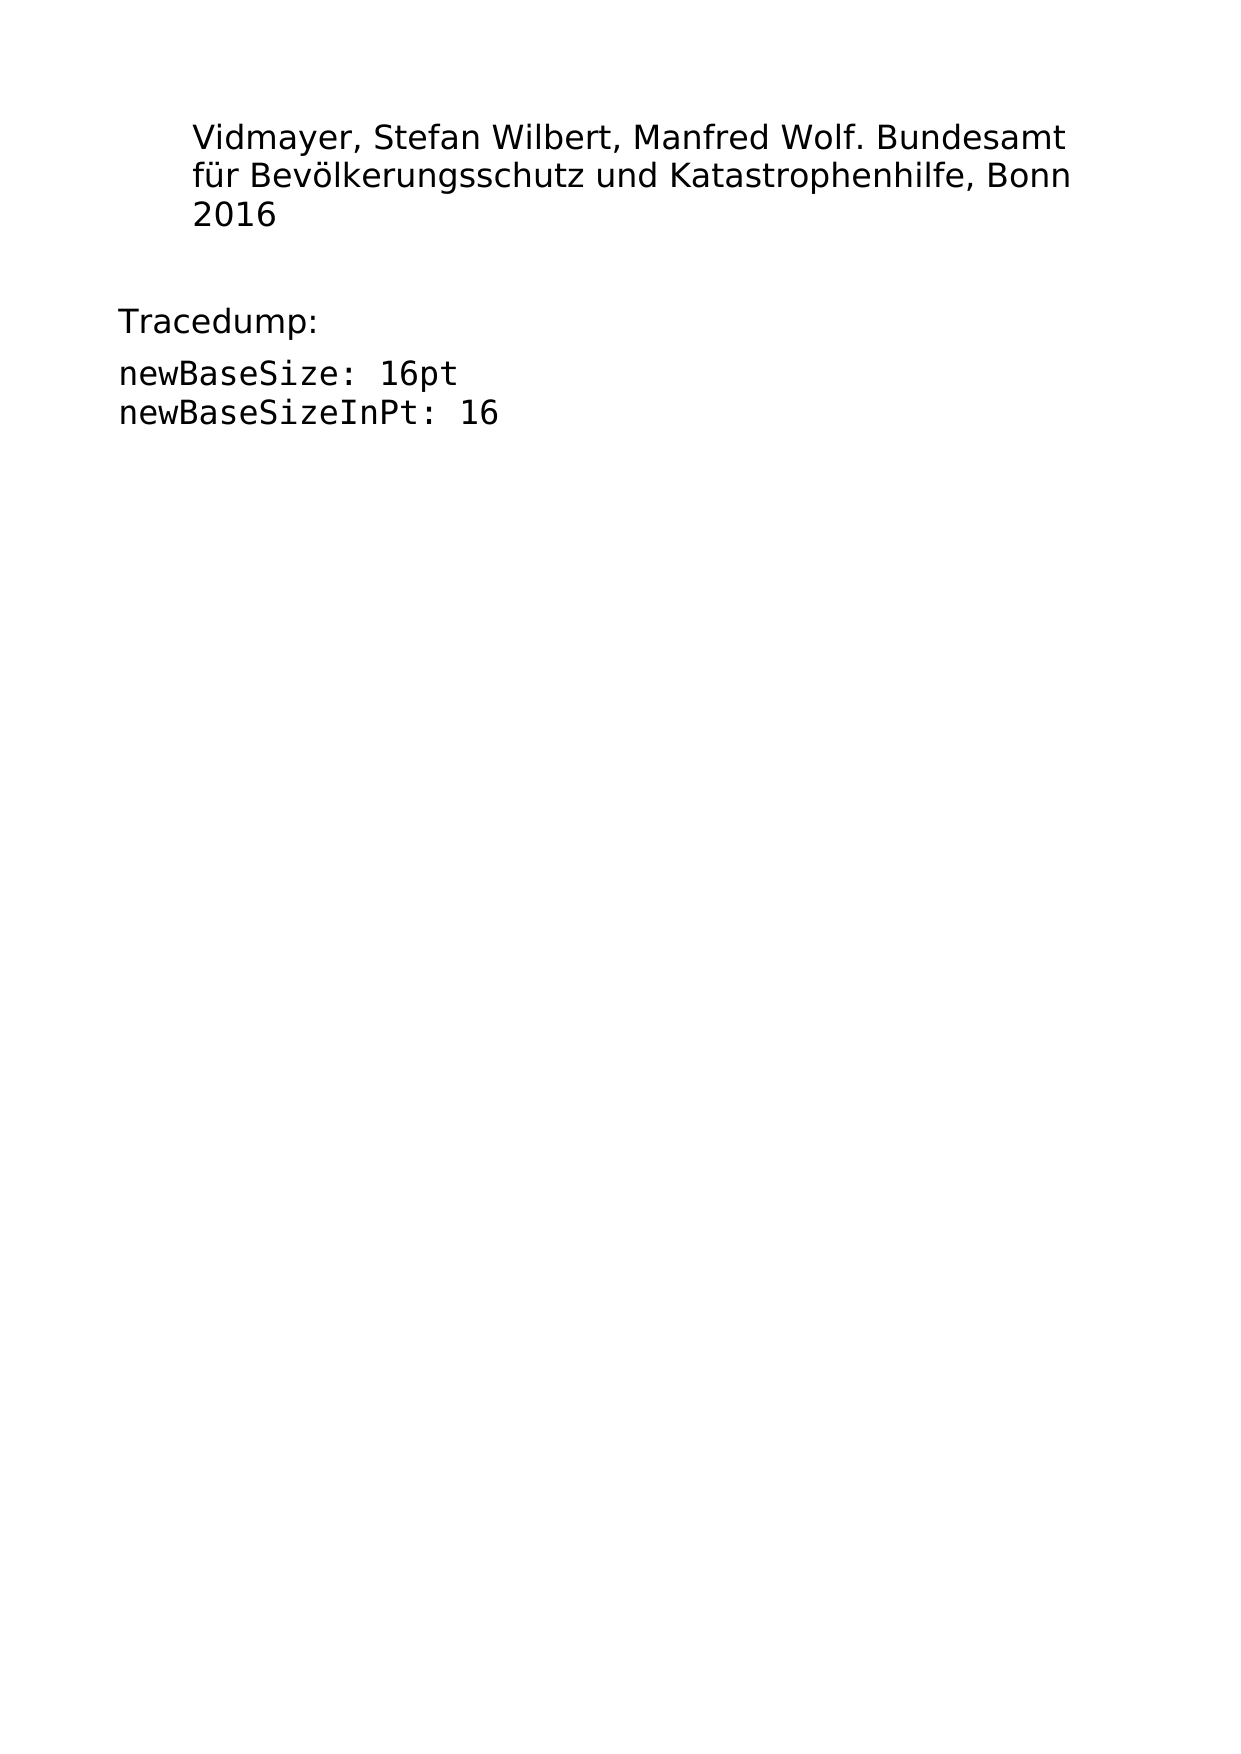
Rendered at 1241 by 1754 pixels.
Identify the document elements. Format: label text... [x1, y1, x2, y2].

text newBaseSize: 16pt newBaseSizeInPt: 16 [118, 354, 1122, 432]
list Vidmayer, Stefan Wilbert, Manfred Wolf. Bundesamt für Bevölkerungsschutz und Katastrophenhilfe, Bonn 2016 [177, 118, 1122, 235]
text Tracedump: [118, 264, 1122, 342]
